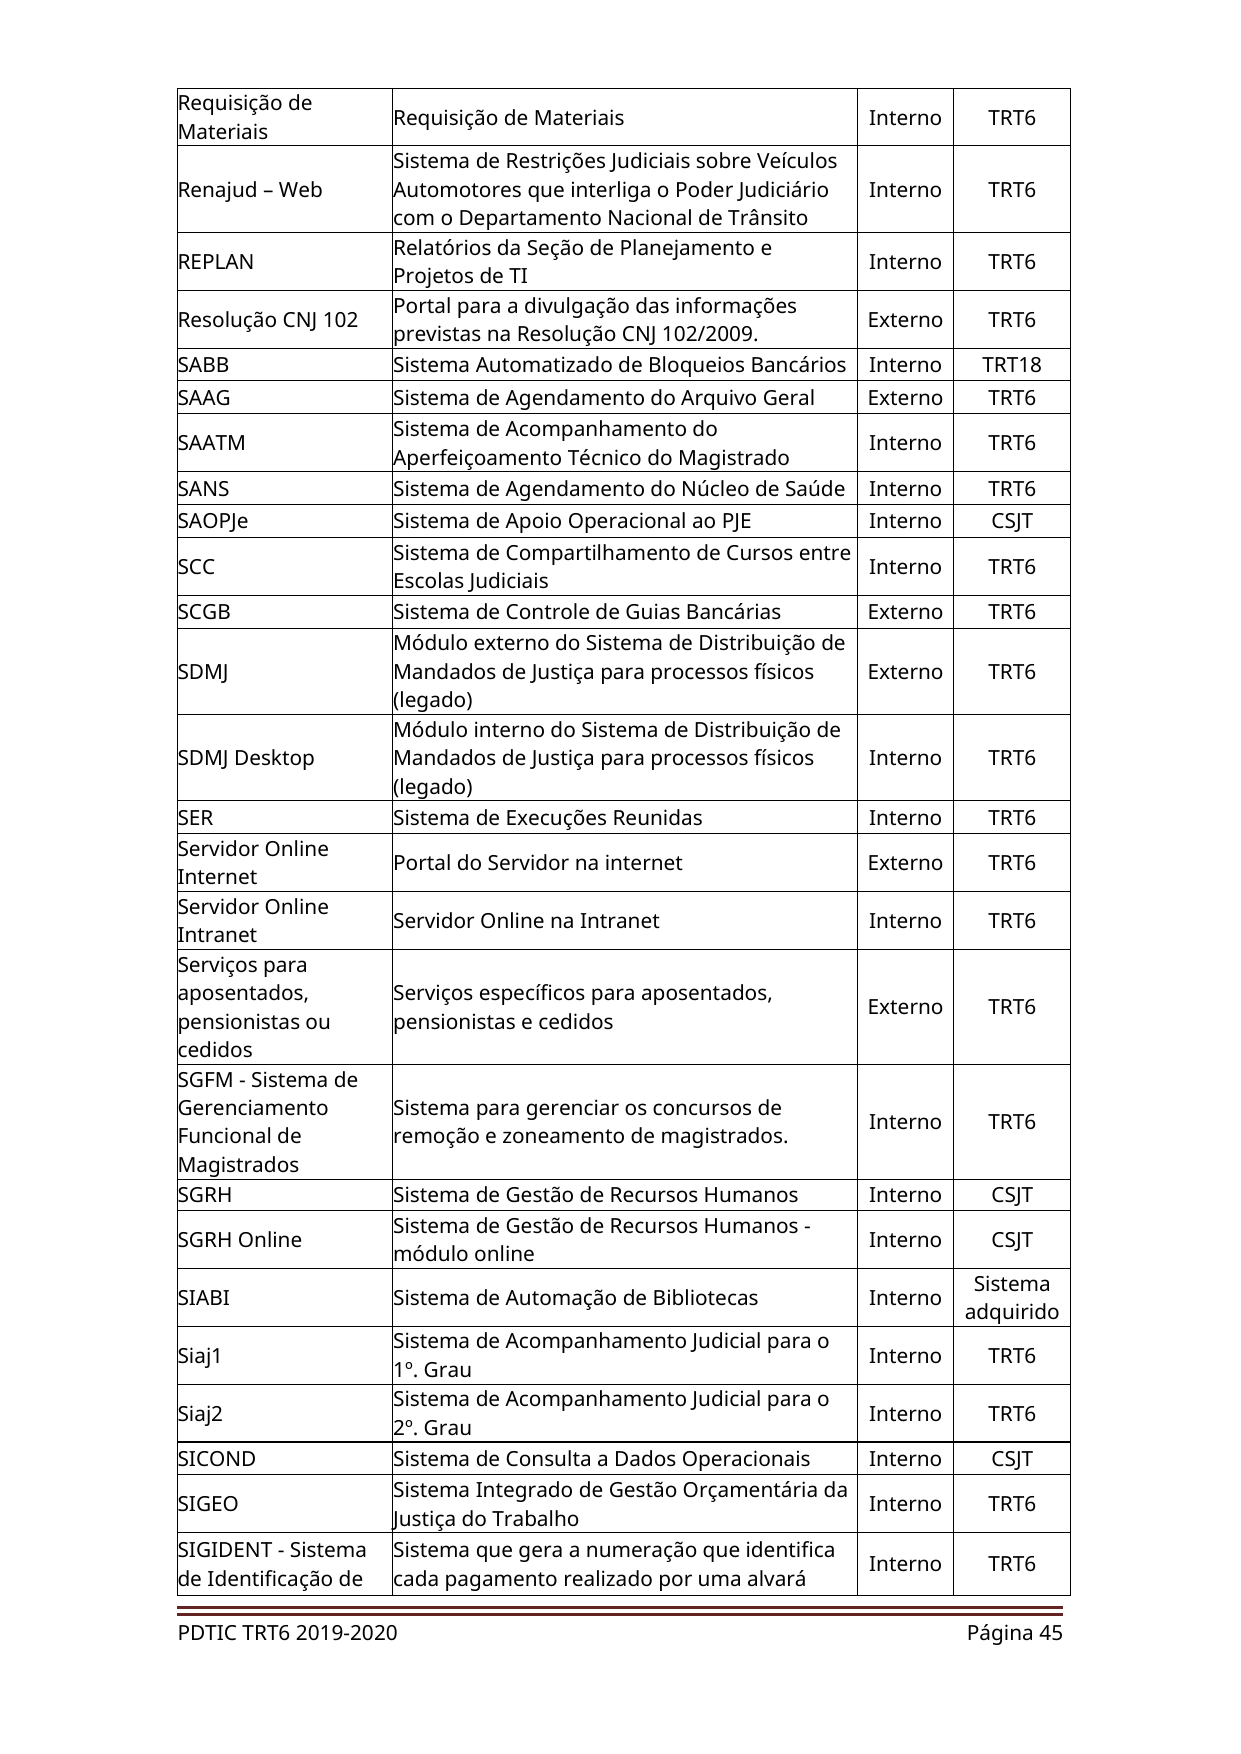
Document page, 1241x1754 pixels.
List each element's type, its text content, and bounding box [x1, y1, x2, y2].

table_cell Portal para a divulgação das informações previstas na Resolução CNJ 102/2009. [393, 291, 857, 348]
table_cell TRT6 [954, 291, 1070, 348]
table_cell Módulo externo do Sistema de Distribuição de Mandados de Justiça para processos físicos (legado) [393, 629, 857, 714]
table_cell Resolução CNJ 102 [178, 291, 392, 348]
table_cell Interno [858, 538, 953, 595]
table_cell [1071, 1210, 1076, 1268]
table_cell Interno [858, 801, 953, 833]
table_cell TRT6 [954, 233, 1070, 290]
table_cell [1071, 1179, 1076, 1210]
table_cell Interno [858, 349, 953, 380]
table_cell Interno [858, 1327, 953, 1383]
table_cell Sistema de Agendamento do Arquivo Geral [393, 381, 857, 413]
table_cell Serviços para aposentados, pensionistas ou cedidos [178, 950, 392, 1064]
table_cell Externo [858, 629, 953, 714]
table_cell [1071, 800, 1076, 833]
table_cell Sistema de Automação de Bibliotecas [393, 1269, 857, 1326]
table_cell [1071, 1532, 1076, 1594]
table_cell TRT6 [954, 629, 1070, 714]
table_cell TRT6 [954, 1475, 1070, 1532]
table_cell TRT6 [954, 596, 1070, 627]
table_cell TRT6 [954, 414, 1070, 471]
table_cell SER [178, 801, 392, 833]
table_cell [1071, 1064, 1076, 1178]
table_cell Sistema Integrado de Gestão Orçamentária da Justiça do Trabalho [393, 1475, 857, 1532]
table_cell SIABI [178, 1269, 392, 1326]
table_cell Servidor Online na Intranet [393, 892, 857, 949]
table_cell [1071, 595, 1076, 627]
table_cell SGRH [178, 1180, 392, 1210]
table_cell Sistema de Execuções Reunidas [393, 801, 857, 833]
table_cell [1071, 628, 1076, 714]
table_cell Sistema de Gestão de Recursos Humanos - módulo online [393, 1211, 857, 1268]
table_cell Interno [858, 1385, 953, 1441]
table_cell SIGIDENT - Sistema de Identificação de [178, 1533, 392, 1594]
table_cell REPLAN [178, 233, 392, 290]
table_cell [1071, 232, 1076, 290]
table_cell Renajud – Web [178, 146, 392, 232]
table_cell Servidor Online Intranet [178, 892, 392, 949]
table_cell Interno [858, 146, 953, 232]
table_cell TRT6 [954, 1327, 1070, 1383]
table_cell Módulo interno do Sistema de Distribuição de Mandados de Justiça para processos físicos (legado) [393, 715, 857, 800]
table_cell [1071, 1441, 1076, 1474]
table_cell TRT6 [954, 381, 1070, 413]
table_cell Sistema de Acompanhamento do Aperfeiçoamento Técnico do Magistrado [393, 414, 857, 471]
table_cell Interno [858, 89, 953, 145]
table_cell TRT6 [954, 801, 1070, 833]
table_cell Portal do Servidor na internet [393, 834, 857, 891]
table_cell Serviços específicos para aposentados, pensionistas e cedidos [393, 950, 857, 1064]
table_cell TRT6 [954, 146, 1070, 232]
table_cell SANS [178, 472, 392, 504]
table_cell SCGB [178, 596, 392, 627]
table_cell Interno [858, 1475, 953, 1532]
table_cell Sistema de Restrições Judiciais sobre Veículos Automotores que interliga o Poder Judiciário com o Departamento Nacional de Trânsito [393, 146, 857, 232]
table_cell TRT6 [954, 89, 1070, 145]
table_cell Externo [858, 381, 953, 413]
table_cell TRT6 [954, 472, 1070, 504]
table_cell Interno [858, 1211, 953, 1268]
table_cell [1071, 348, 1076, 380]
table_cell Externo [858, 834, 953, 891]
table_cell [1071, 1268, 1076, 1326]
table_cell Requisição de Materiais [178, 89, 392, 145]
table_cell TRT6 [954, 538, 1070, 595]
table_cell SDMJ Desktop [178, 715, 392, 800]
table_cell Interno [858, 505, 953, 537]
table_cell Interno [858, 1065, 953, 1178]
table_cell SGFM - Sistema de Gerenciamento Funcional de Magistrados [178, 1065, 392, 1178]
table_cell Sistema Automatizado de Bloqueios Bancários [393, 349, 857, 380]
table_cell [1071, 145, 1076, 232]
table_cell SDMJ [178, 629, 392, 714]
table_cell [1071, 949, 1076, 1064]
table_cell Siaj2 [178, 1385, 392, 1441]
table_cell Sistema de Apoio Operacional ao PJE [393, 505, 857, 537]
table_cell Sistema para gerenciar os concursos de remoção e zoneamento de magistrados. [393, 1065, 857, 1178]
table_cell [1071, 537, 1076, 595]
table_cell TRT6 [954, 1065, 1070, 1178]
table_cell Sistema de Controle de Guias Bancárias [393, 596, 857, 627]
table_cell [1071, 1384, 1076, 1441]
table_cell Interno [858, 892, 953, 949]
table_cell SICOND [178, 1443, 392, 1474]
table_cell [1071, 504, 1076, 537]
table_cell CSJT [954, 1443, 1070, 1474]
table_cell Interno [858, 472, 953, 504]
table_cell Servidor Online Internet [178, 834, 392, 891]
table_cell Externo [858, 950, 953, 1064]
table_cell CSJT [954, 1211, 1070, 1268]
table_cell CSJT [954, 505, 1070, 537]
table_cell Interno [858, 233, 953, 290]
table_cell Sistema de Consulta a Dados Operacionais [393, 1443, 857, 1474]
table_cell [1071, 88, 1076, 145]
table_cell CSJT [954, 1180, 1070, 1210]
table_cell TRT6 [954, 715, 1070, 800]
table_cell SAOPJe [178, 505, 392, 537]
table_cell Sistema de Gestão de Recursos Humanos [393, 1180, 857, 1210]
table_cell SAATM [178, 414, 392, 471]
table_cell Interno [858, 1533, 953, 1594]
table_cell Sistema de Acompanhamento Judicial para o 2º. Grau [393, 1385, 857, 1441]
table_cell TRT18 [954, 349, 1070, 380]
table_cell TRT6 [954, 1385, 1070, 1441]
table_cell Interno [858, 1269, 953, 1326]
table_cell [1071, 1474, 1076, 1532]
table_cell Sistema de Agendamento do Núcleo de Saúde [393, 472, 857, 504]
table_cell SABB [178, 349, 392, 380]
table_cell [1071, 290, 1076, 348]
table_cell Sistema de Compartilhamento de Cursos entre Escolas Judiciais [393, 538, 857, 595]
table_cell Externo [858, 596, 953, 627]
table_cell TRT6 [954, 892, 1070, 949]
table_cell [1071, 891, 1076, 949]
table_cell [1071, 833, 1076, 891]
table_cell Interno [858, 414, 953, 471]
table_cell SCC [178, 538, 392, 595]
table_cell [1071, 413, 1076, 471]
table_cell TRT6 [954, 950, 1070, 1064]
table_cell Siaj1 [178, 1327, 392, 1383]
table_cell Sistema de Acompanhamento Judicial para o 1º. Grau [393, 1327, 857, 1383]
table_cell Interno [858, 715, 953, 800]
table_cell SAAG [178, 381, 392, 413]
table_cell Interno [858, 1443, 953, 1474]
table_cell [1071, 714, 1076, 800]
table_cell TRT6 [954, 1533, 1070, 1594]
table_cell [1071, 1326, 1076, 1383]
table_cell Requisição de Materiais [393, 89, 857, 145]
table_cell Sistema que gera a numeração que identifica cada pagamento realizado por uma alvará [393, 1533, 857, 1594]
table_cell Relatórios da Seção de Planejamento e Projetos de TI [393, 233, 857, 290]
table_cell Sistema adquirido [954, 1269, 1070, 1326]
table_cell Externo [858, 291, 953, 348]
table_cell Interno [858, 1180, 953, 1210]
table_cell [1071, 471, 1076, 504]
table_cell SGRH Online [178, 1211, 392, 1268]
table_cell TRT6 [954, 834, 1070, 891]
table_cell [1071, 380, 1076, 413]
table_cell SIGEO [178, 1475, 392, 1532]
